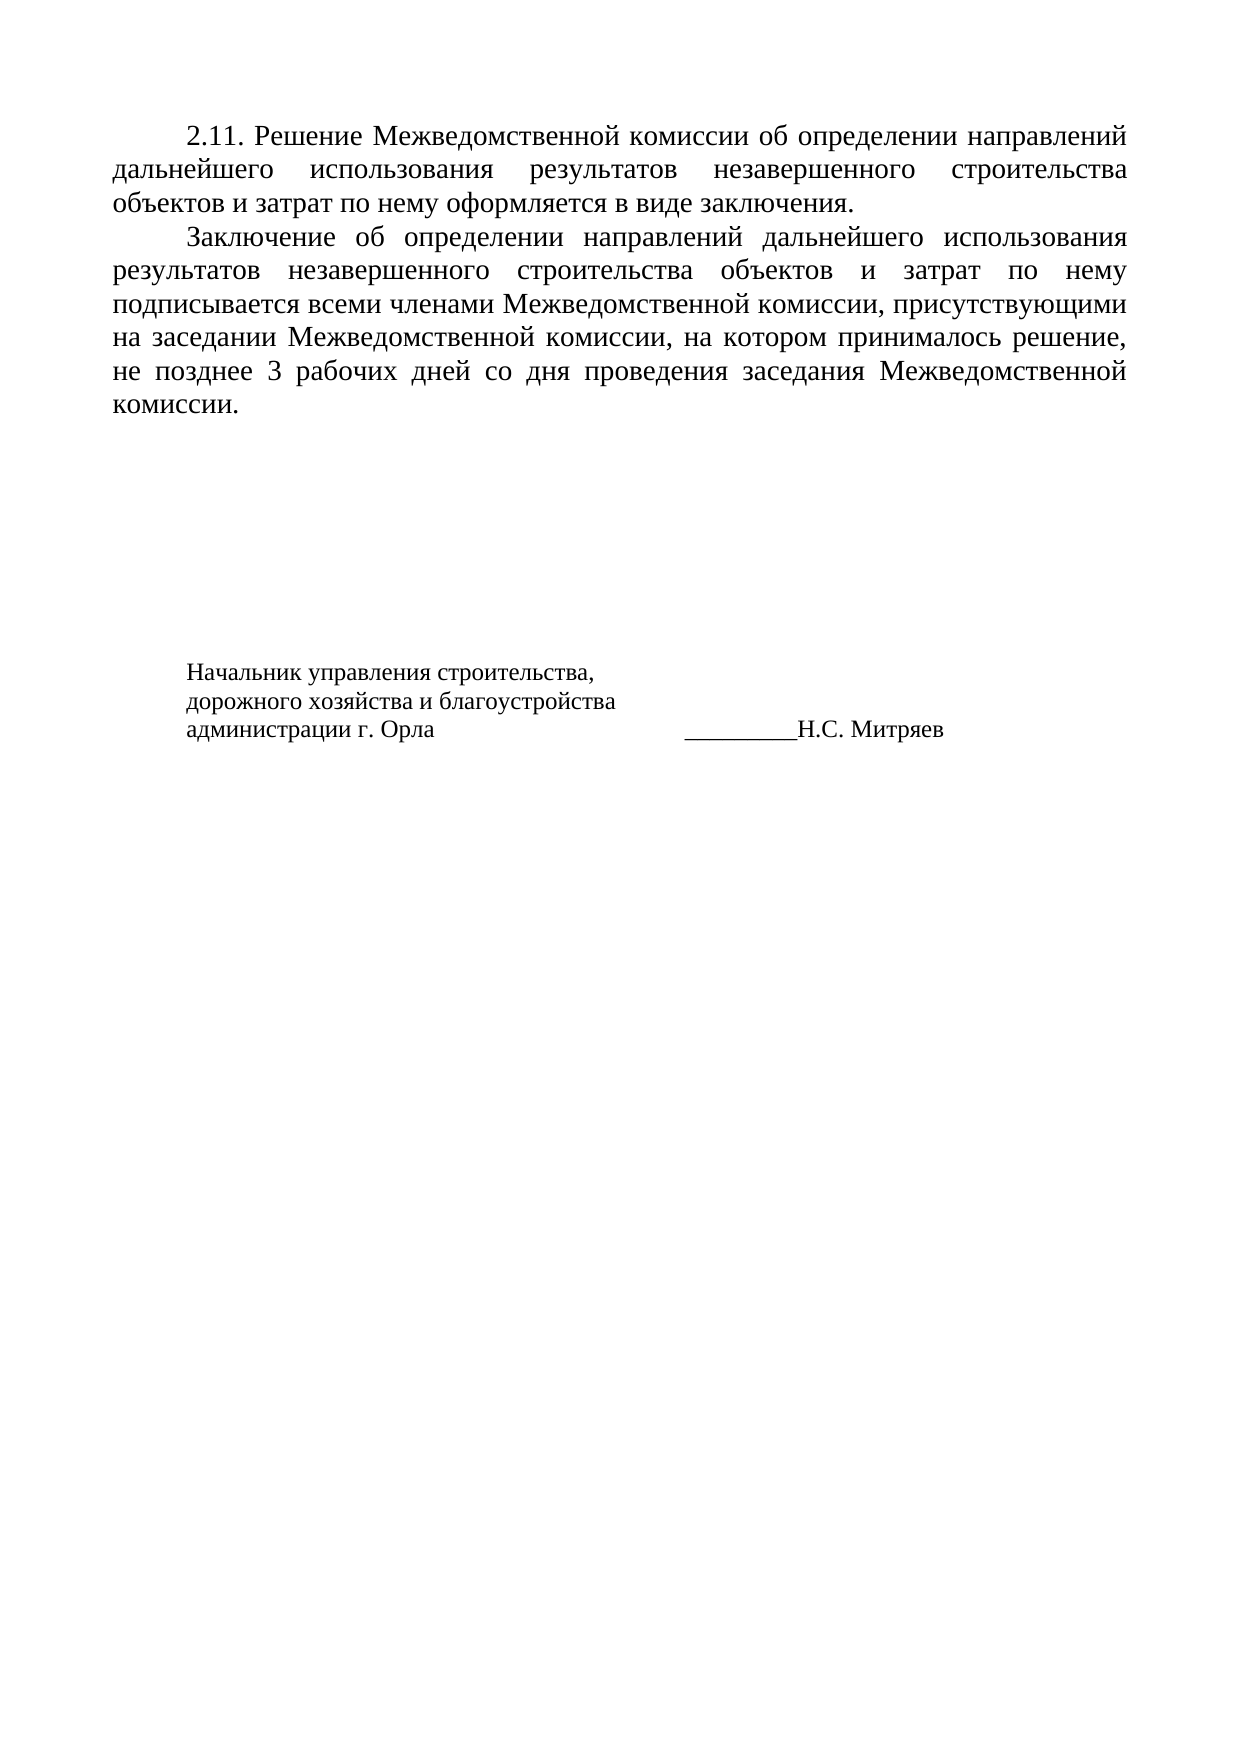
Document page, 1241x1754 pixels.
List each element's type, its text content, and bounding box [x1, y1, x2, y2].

text дорожного хозяйства и благоустройства [112, 686, 1128, 714]
text администрации г. Орла _________Н.С. Митряев [112, 714, 1128, 743]
text Заключение об определении направлений дальнейшего использования результатов незавершенного строительства объектов и затрат по нему подписывается всеми членами Межведомственной комиссии, присутствующими на заседании Межведомственной комиссии, на котором принималось решение, не позднее 3 рабочих дней со дня проведения заседания Межведомственной комиссии. [112, 219, 1128, 420]
text Начальник управления строительства, [112, 657, 1128, 686]
text 2.11. Решение Межведомственной комиссии об определении направлений дальнейшего использования результатов незавершенного строительства объектов и затрат по нему оформляется в виде заключения. [112, 118, 1128, 219]
